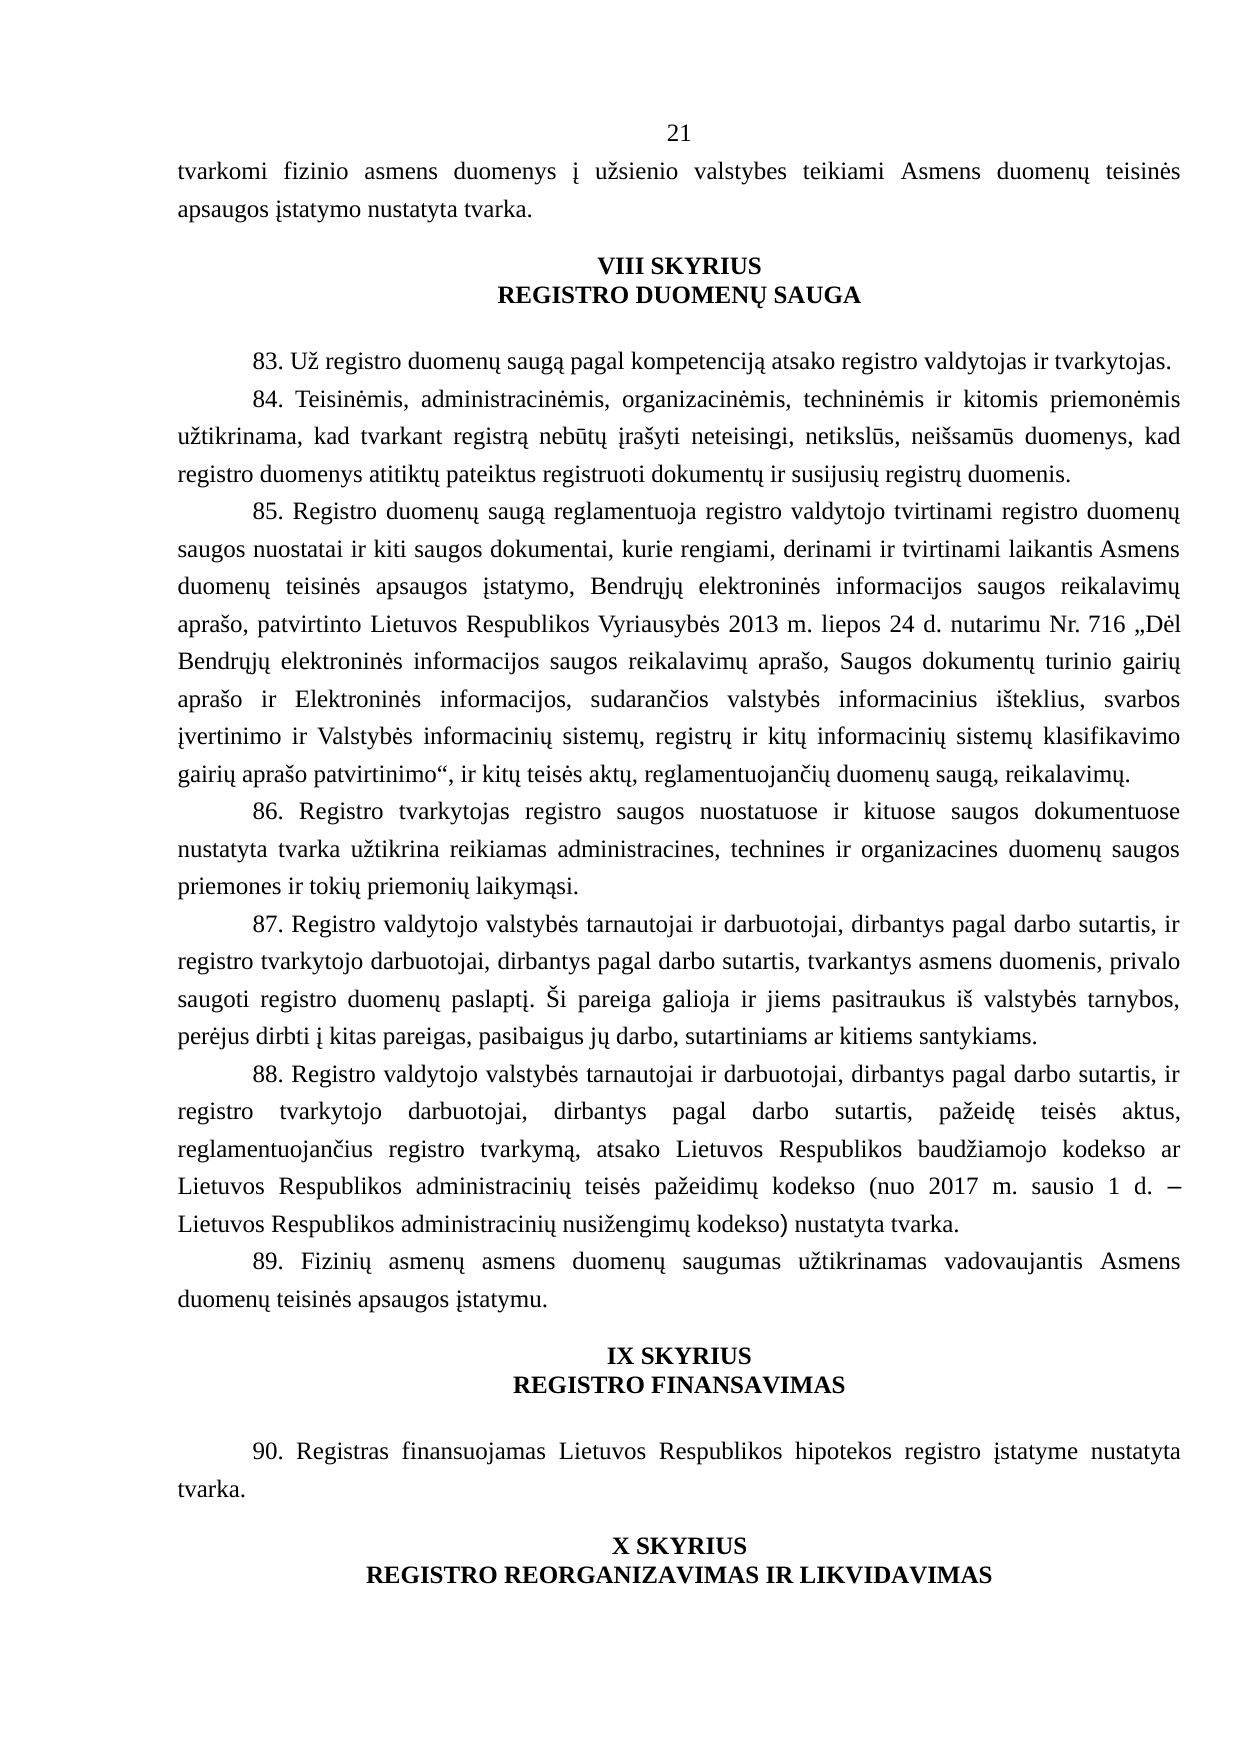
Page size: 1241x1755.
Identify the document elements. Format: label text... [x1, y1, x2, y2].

text X SKYRIUS [177, 1531, 1181, 1560]
text REGISTRO FINANSAVIMAS [177, 1370, 1181, 1399]
text 84. Teisinėmis, administracinėmis, organizacinėmis, techninėmis ir kitomis priemonėmis užtikrinama, kad tvarkant registrą nebūtų įrašyti neteisingi, netikslūs, neišsamūs duomenys, kad registro duomenys atitiktų pateiktus registruoti dokumentų ir susijusių registrų duomenis. [177, 375, 1181, 488]
text 85. Registro duomenų saugą reglamentuoja registro valdytojo tvirtinami registro duomenų saugos nuostatai ir kiti saugos dokumentai, kurie rengiami, derinami ir tvirtinami laikantis Asmens duomenų teisinės apsaugos įstatymo, Bendrųjų elektroninės informacijos saugos reikalavimų aprašo, patvirtinto Lietuvos Respublikos Vyriausybės 2013 m. liepos 24 d. nutarimu Nr. 716 „Dėl Bendrųjų elektroninės informacijos saugos reikalavimų aprašo, Saugos dokumentų turinio gairių aprašo ir Elektroninės informacijos, sudarančios valstybės informacinius išteklius, svarbos įvertinimo ir Valstybės informacinių sistemų, registrų ir kitų informacinių sistemų klasifikavimo gairių aprašo patvirtinimo“, ir kitų teisės aktų, reglamentuojančių duomenų saugą, reikalavimų. [177, 488, 1181, 788]
text 90. Registras finansuojamas Lietuvos Respublikos hipotekos registro įstatyme nustatyta tvarka. [177, 1428, 1181, 1503]
text 86. Registro tvarkytojas registro saugos nuostatuose ir kituose saugos dokumentuose nustatyta tvarka užtikrina reikiamas administracines, technines ir organizacines duomenų saugos priemones ir tokių priemonių laikymąsi. [177, 788, 1181, 900]
text tvarkomi fizinio asmens duomenys į užsienio valstybes teikiami Asmens duomenų teisinės apsaugos įstatymo nustatyta tvarka. [177, 148, 1181, 223]
text REGISTRO DUOMENŲ SAUGA [177, 280, 1181, 309]
text IX SKYRIUS [177, 1341, 1181, 1370]
text 87. Registro valdytojo valstybės tarnautojai ir darbuotojai, dirbantys pagal darbo sutartis, ir registro tvarkytojo darbuotojai, dirbantys pagal darbo sutartis, tvarkantys asmens duomenis, privalo saugoti registro duomenų paslaptį. Ši pareiga galioja ir jiems pasitraukus iš valstybės tarnybos, perėjus dirbti į kitas pareigas, pasibaigus jų darbo, sutartiniams ar kitiems santykiams. [177, 900, 1181, 1050]
text REGISTRO REORGANIZAVIMAS IR LIKVIDAVIMAS [177, 1560, 1181, 1589]
text 88. Registro valdytojo valstybės tarnautojai ir darbuotojai, dirbantys pagal darbo sutartis, ir registro tvarkytojo darbuotojai, dirbantys pagal darbo sutartis, pažeidę teisės aktus, reglamentuojančius registro tvarkymą, atsako Lietuvos Respublikos baudžiamojo kodekso ar Lietuvos Respublikos administracinių teisės pažeidimų kodekso (nuo 2017 m. sausio 1 d. – Lietuvos Respublikos administracinių nusižengimų kodekso) nustatyta tvarka. [177, 1050, 1181, 1238]
text VIII SKYRIUS [177, 251, 1181, 280]
text 83. Už registro duomenų saugą pagal kompetenciją atsako registro valdytojas ir tvarkytojas. [177, 338, 1181, 375]
text 89. Fizinių asmenų asmens duomenų saugumas užtikrinamas vadovaujantis Asmens duomenų teisinės apsaugos įstatymu. [177, 1238, 1181, 1313]
